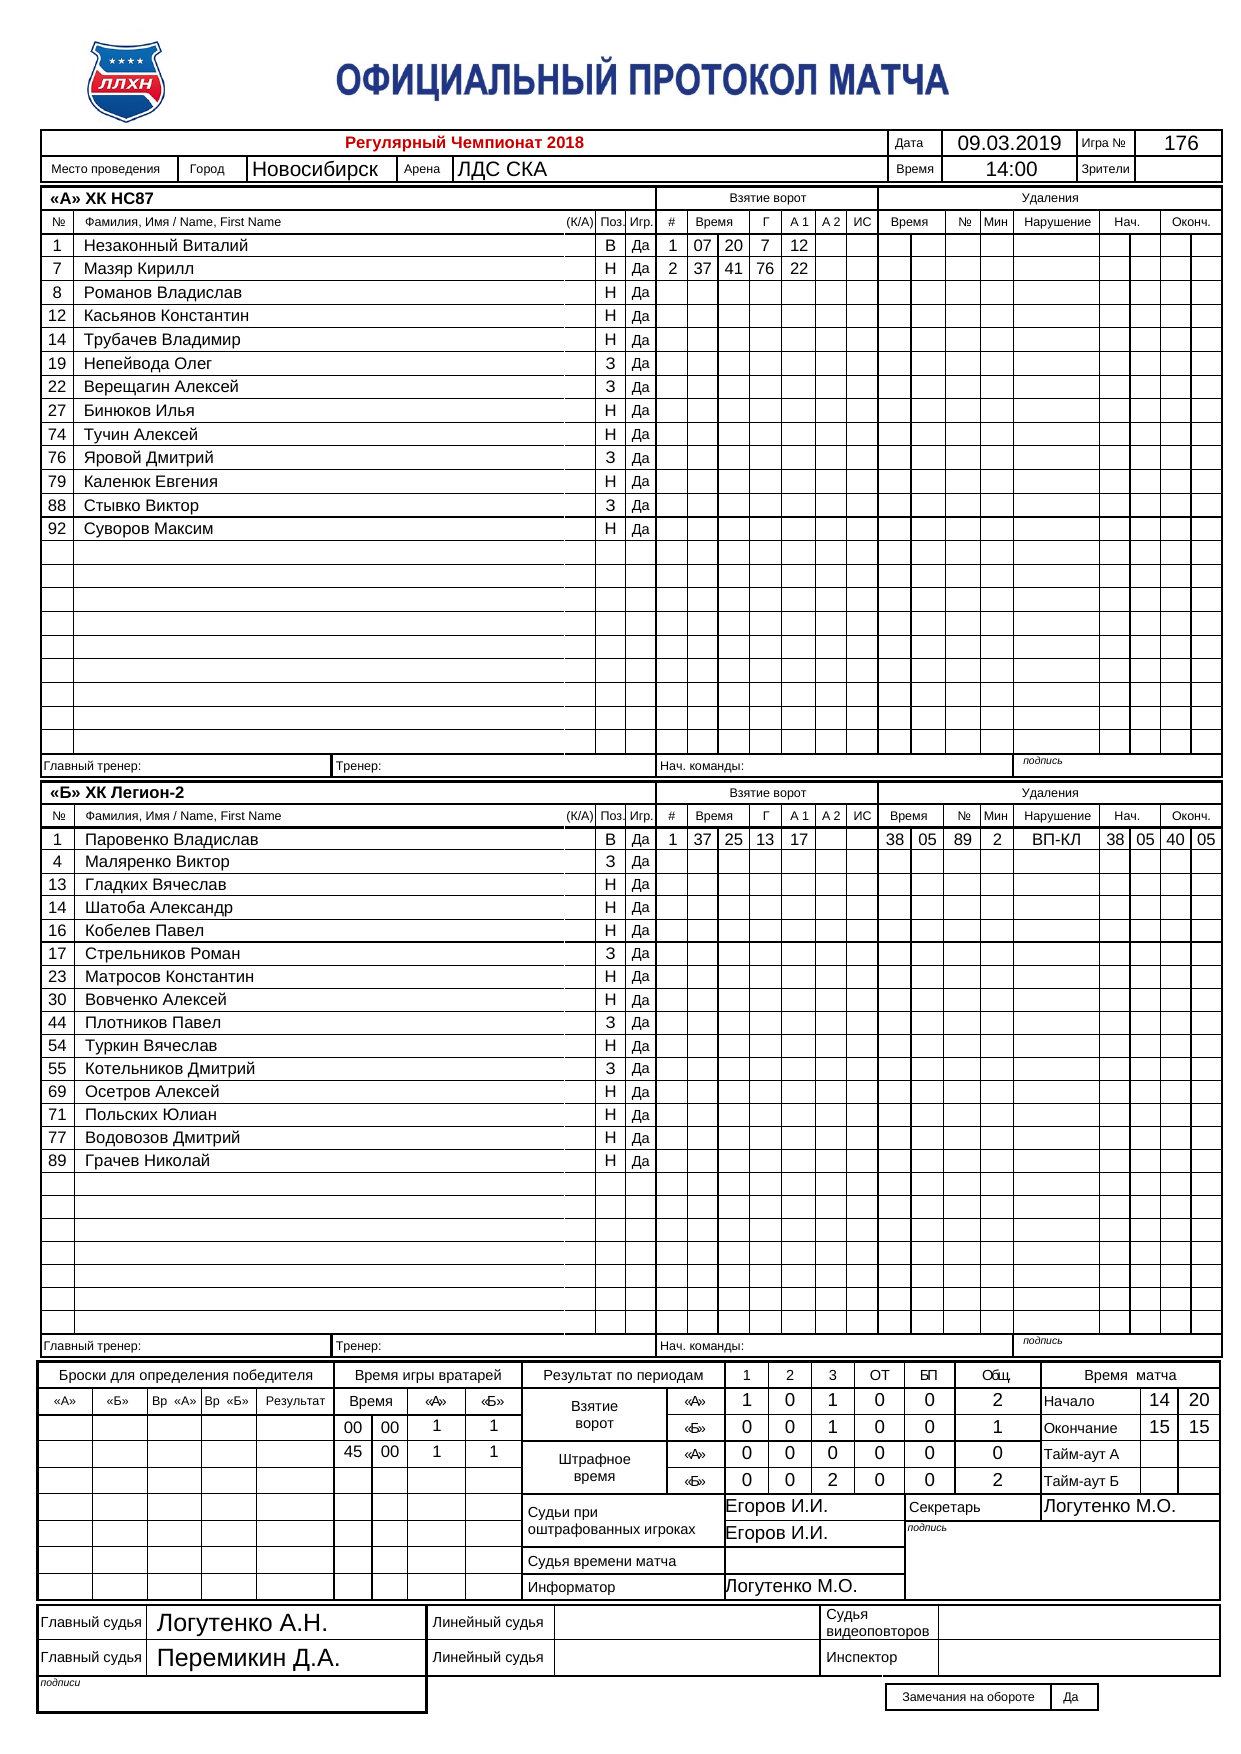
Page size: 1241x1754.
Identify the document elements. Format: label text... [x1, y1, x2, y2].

table_cell [657, 659, 687, 682]
table_cell 2 [956, 1468, 1040, 1493]
table_cell [657, 920, 687, 941]
table_header Результат по периодам [523, 1363, 724, 1387]
table_cell [39, 1494, 92, 1520]
table_cell [1192, 943, 1221, 964]
table_cell [782, 1127, 815, 1149]
table_cell [596, 1265, 625, 1287]
table_cell Да [626, 1104, 655, 1126]
table_cell [847, 305, 877, 327]
table_cell 20 [1179, 1389, 1219, 1413]
table_cell [42, 1311, 74, 1333]
table_cell [912, 541, 945, 564]
table_cell [1131, 989, 1160, 1011]
table_cell [912, 966, 943, 987]
table_cell [408, 1574, 465, 1599]
table_cell «А» [408, 1389, 465, 1413]
table_cell [1192, 1127, 1221, 1149]
table_cell [1131, 281, 1160, 303]
table_cell [657, 1311, 687, 1333]
table_cell [879, 423, 910, 445]
table_cell подписи [39, 1677, 425, 1711]
table_cell [782, 1173, 815, 1195]
table_cell [912, 1058, 943, 1079]
table_cell Зрители [1078, 157, 1134, 181]
table_cell [816, 707, 846, 729]
table_cell 0 [956, 1442, 1040, 1467]
table_cell [879, 1127, 910, 1149]
table_cell [719, 1242, 749, 1264]
table_cell [1161, 943, 1190, 964]
table_cell Да [626, 1012, 655, 1033]
table_cell [816, 943, 846, 964]
table_cell Стрельников Роман [75, 943, 564, 964]
table_cell Н [596, 399, 625, 422]
table_cell [1192, 612, 1221, 634]
table_cell [1131, 1265, 1160, 1287]
table_cell Да [626, 257, 655, 280]
table_cell (К/А) [565, 211, 595, 233]
table_cell [847, 376, 877, 398]
table_cell [912, 683, 945, 706]
table_cell [428, 1677, 882, 1711]
table_cell [1161, 446, 1190, 469]
table_cell [626, 730, 655, 753]
table_cell [719, 1035, 749, 1057]
table_cell [565, 446, 595, 469]
table_cell А 2 [816, 805, 846, 826]
table_cell [912, 281, 945, 303]
table_cell [782, 565, 815, 587]
table_cell [565, 541, 595, 564]
table_cell Да [626, 874, 655, 895]
table_cell [981, 896, 1013, 918]
table_cell Мин [981, 211, 1013, 233]
table_cell [750, 612, 781, 634]
table_cell Яровой Дмитрий [74, 446, 564, 469]
table_cell 0 [905, 1442, 954, 1467]
table_cell [1131, 376, 1160, 398]
table_cell [912, 423, 945, 445]
table_cell [626, 636, 655, 658]
table_cell [596, 707, 625, 729]
table_cell [657, 612, 687, 634]
table_cell [565, 730, 595, 753]
table_cell [879, 1058, 910, 1079]
table_cell [1131, 494, 1160, 516]
table_cell [1179, 1468, 1219, 1493]
table_cell [879, 636, 910, 658]
table_cell [1192, 1288, 1221, 1310]
table_cell [981, 943, 1013, 964]
table_cell Оконч. [1161, 805, 1221, 826]
table_cell З [596, 494, 625, 516]
table_cell 1 [657, 235, 687, 256]
table_cell [816, 257, 846, 280]
table_cell [847, 1242, 877, 1264]
table_cell [1014, 1104, 1099, 1126]
table_cell Арена [398, 157, 452, 181]
table_cell [1100, 588, 1129, 611]
table_cell [1014, 1035, 1099, 1057]
table_cell [912, 1150, 943, 1172]
table_cell [1192, 683, 1221, 706]
table_cell [879, 1311, 910, 1333]
table_cell [912, 659, 945, 682]
table_cell [1014, 328, 1099, 351]
table_cell [944, 1311, 980, 1333]
table_cell [1131, 1127, 1160, 1149]
table_cell [847, 612, 877, 634]
table_cell [879, 1104, 910, 1126]
table_cell [1014, 352, 1099, 374]
table_cell [944, 1196, 980, 1218]
table_cell [750, 1196, 781, 1218]
table_cell [944, 1058, 980, 1079]
table_cell [719, 281, 749, 303]
table_cell Информатор [523, 1575, 724, 1599]
table_cell Время [335, 1389, 407, 1413]
table_cell [782, 1104, 815, 1126]
table_cell [39, 1416, 92, 1440]
table_cell [847, 1311, 877, 1333]
table_cell [816, 1288, 846, 1310]
table_cell [1014, 896, 1099, 918]
table_cell 69 [42, 1081, 74, 1103]
table_cell [1161, 1265, 1190, 1287]
table_cell Н [596, 1035, 625, 1057]
table_cell [719, 328, 749, 351]
table_cell [719, 1104, 749, 1126]
table_cell [657, 1058, 687, 1079]
table_cell [816, 1219, 846, 1241]
table_cell [688, 966, 717, 987]
table_cell [148, 1547, 201, 1573]
table_cell [782, 850, 815, 872]
table_cell [596, 1196, 625, 1218]
table_cell [688, 352, 717, 374]
table_cell [816, 328, 846, 351]
table_cell [1014, 1196, 1099, 1218]
table_cell [981, 1058, 1013, 1079]
table_cell [847, 1219, 877, 1241]
table_cell [39, 1547, 92, 1573]
table_cell [657, 1127, 687, 1149]
table_cell 37 [688, 829, 717, 849]
table_cell Линейный судья [428, 1606, 554, 1639]
table_cell 13 [750, 829, 781, 849]
table_cell [750, 305, 781, 327]
table_cell Нач. команды: [657, 755, 1012, 776]
table_cell [1014, 1311, 1099, 1333]
table_cell [719, 423, 749, 445]
table_cell [657, 966, 687, 987]
table_cell [750, 874, 781, 895]
table_cell [719, 1127, 749, 1149]
table_cell Да [626, 235, 655, 256]
table_cell [1192, 1150, 1221, 1172]
table_cell [688, 588, 717, 611]
table_cell [565, 1058, 595, 1079]
table_cell [879, 541, 910, 564]
table_cell [719, 1173, 749, 1195]
table_cell [657, 989, 687, 1011]
table_cell [1161, 518, 1190, 540]
table_cell [1161, 966, 1190, 987]
table_cell [93, 1441, 147, 1467]
table_cell [946, 305, 980, 327]
table_cell Да [626, 352, 655, 374]
table_cell [944, 1127, 980, 1149]
table_cell [750, 1265, 781, 1287]
table_cell [335, 1574, 371, 1599]
table_cell [626, 1219, 655, 1241]
table_cell Судья видеоповторов [821, 1606, 938, 1639]
table_cell Г [750, 805, 781, 826]
table_header Общ. [956, 1363, 1040, 1387]
table_cell Тренер: [333, 1335, 655, 1356]
table_cell [946, 328, 980, 351]
table_cell [1131, 943, 1160, 964]
table_header Дата [889, 131, 941, 155]
table_cell [1014, 636, 1099, 658]
table_cell 7 [750, 235, 781, 256]
table_cell [688, 612, 717, 634]
table_cell Да [626, 850, 655, 872]
table_cell [912, 565, 945, 587]
table_cell [1131, 1196, 1160, 1218]
table_cell «Б » [466, 1389, 521, 1413]
table_cell [946, 446, 980, 469]
table_cell [879, 305, 910, 327]
table_cell Шатоба Александр [75, 896, 564, 918]
table_cell 0 [855, 1415, 904, 1440]
table_cell [373, 1468, 407, 1493]
table_header ОТ [855, 1363, 904, 1387]
table_cell [782, 920, 815, 941]
table_cell [1131, 1035, 1160, 1057]
table_cell [912, 376, 945, 398]
table_cell [596, 612, 625, 634]
table_cell [1131, 1242, 1160, 1264]
table_cell [657, 1288, 687, 1310]
table_cell [750, 399, 781, 422]
table_cell [148, 1521, 201, 1546]
table_cell [816, 470, 846, 493]
table_cell Да [626, 518, 655, 540]
table_cell [1131, 1150, 1160, 1172]
table_cell [335, 1521, 371, 1546]
table_cell [847, 659, 877, 682]
table_cell [981, 683, 1013, 706]
table_cell [1161, 1311, 1190, 1333]
table_cell [816, 352, 846, 374]
table_cell 1 [956, 1415, 1040, 1440]
table_cell [912, 494, 945, 516]
table_cell [1100, 989, 1129, 1011]
table_cell [816, 1035, 846, 1057]
table_cell [42, 588, 73, 611]
table_cell [981, 588, 1013, 611]
table_cell [946, 281, 980, 303]
table_cell [1131, 588, 1160, 611]
table_cell 30 [42, 989, 74, 1011]
table_cell [148, 1416, 201, 1440]
table_cell [981, 730, 1013, 753]
table_header Игра № [1078, 131, 1134, 155]
table_cell [596, 1311, 625, 1333]
table_cell «А» [668, 1442, 724, 1467]
table_cell [879, 730, 910, 753]
table_cell [981, 1104, 1013, 1126]
table_cell [816, 1150, 846, 1172]
table_cell [782, 966, 815, 987]
table_cell [816, 565, 846, 587]
table_cell [1014, 850, 1099, 872]
table_cell [847, 874, 877, 895]
table_cell [782, 1035, 815, 1057]
table_cell [1014, 1242, 1099, 1264]
table_cell [565, 896, 595, 918]
table_cell [565, 1173, 595, 1195]
table_cell [1192, 305, 1221, 327]
table_cell [847, 920, 877, 941]
table_cell [688, 943, 717, 964]
table_cell 1 [812, 1389, 854, 1413]
table_cell [750, 541, 781, 564]
table_cell 41 [719, 257, 749, 280]
table_cell [879, 707, 910, 729]
table_cell [719, 1058, 749, 1079]
table_cell [1192, 376, 1221, 398]
table_cell [912, 1035, 943, 1057]
table_cell [816, 1012, 846, 1033]
table_cell [1192, 446, 1221, 469]
table_cell № [42, 211, 73, 233]
table_cell [750, 588, 781, 611]
table_cell [75, 1311, 564, 1333]
table_cell [466, 1494, 521, 1520]
table_cell [719, 730, 749, 753]
table_cell [657, 541, 687, 564]
table_cell [1161, 920, 1190, 941]
table_cell [944, 1242, 980, 1264]
table_cell [1192, 1104, 1221, 1126]
table_cell [981, 518, 1013, 540]
table_cell Инспектор [821, 1640, 938, 1675]
table_cell [816, 518, 846, 540]
table_cell Штрафное время [523, 1442, 666, 1493]
table_cell [847, 328, 877, 351]
table_cell Окончание [1042, 1415, 1140, 1440]
table_cell [1014, 920, 1099, 941]
table_cell [847, 707, 877, 729]
table_cell [816, 1173, 846, 1195]
table_cell [74, 541, 564, 564]
table_cell [657, 305, 687, 327]
table_cell [719, 989, 749, 1011]
table_cell Линейный судья [428, 1640, 554, 1675]
table_cell [816, 896, 846, 918]
table_cell [912, 1173, 943, 1195]
table_cell [879, 235, 910, 256]
table_cell [912, 707, 945, 729]
table_cell [1161, 494, 1190, 516]
table_cell [75, 1288, 564, 1310]
table_cell 89 [944, 829, 980, 849]
table_cell 16 [42, 920, 74, 941]
table_cell [750, 1012, 781, 1033]
table_cell Н [596, 305, 625, 327]
table_cell [912, 612, 945, 634]
table_cell [912, 989, 943, 1011]
table_cell [847, 446, 877, 469]
table_cell 15 [1141, 1415, 1177, 1440]
table_cell [816, 1104, 846, 1126]
table_cell [74, 707, 564, 729]
table_cell [944, 1265, 980, 1287]
table_cell [981, 1219, 1013, 1241]
table_cell [1161, 1127, 1190, 1149]
table_cell 55 [42, 1058, 74, 1079]
table_cell [1161, 1219, 1190, 1241]
table_cell 17 [782, 829, 815, 849]
table_cell [688, 376, 717, 398]
table_cell Да [626, 989, 655, 1011]
table_cell [1014, 423, 1099, 445]
table_cell [1100, 896, 1129, 918]
table_cell [981, 235, 1013, 256]
table_cell [1131, 446, 1160, 469]
table_cell [93, 1416, 147, 1440]
table_cell [879, 588, 910, 611]
table_cell [1131, 920, 1160, 941]
table_cell Касьянов Константин [74, 305, 564, 327]
table_cell Главный судья [39, 1640, 146, 1675]
table_cell [565, 1242, 595, 1264]
table_cell [1131, 1058, 1160, 1079]
table_cell [688, 518, 717, 540]
table_cell [1100, 565, 1129, 587]
table_cell [946, 423, 980, 445]
table_cell [847, 1081, 877, 1103]
table_cell [981, 446, 1013, 469]
table_cell [1100, 328, 1129, 351]
table_cell Егоров И.И. [726, 1495, 904, 1520]
table_cell [1014, 541, 1099, 564]
table_cell [719, 920, 749, 941]
table_cell [1100, 612, 1129, 634]
table_cell № [946, 211, 980, 233]
table_cell [946, 470, 980, 493]
table_cell Н [596, 328, 625, 351]
table_cell [74, 659, 564, 682]
table_cell [1192, 541, 1221, 564]
table_cell [688, 1035, 717, 1057]
table_cell [1192, 874, 1221, 895]
table_cell Кобелев Павел [75, 920, 564, 941]
table_cell [816, 636, 846, 658]
table_header Удаления [879, 188, 1221, 209]
table_cell [1014, 730, 1099, 753]
table_cell Матросов Константин [75, 966, 564, 987]
table_cell [782, 518, 815, 540]
table_cell ВП-КЛ [1014, 829, 1099, 849]
table_cell [782, 446, 815, 469]
table_header Взятие ворот [657, 783, 877, 803]
table_cell [847, 966, 877, 987]
table_cell 05 [1192, 829, 1221, 849]
table_cell [1192, 1196, 1221, 1218]
table_cell [750, 730, 781, 753]
table_cell [565, 1104, 595, 1126]
table_cell Время [688, 211, 749, 233]
table_cell [981, 850, 1013, 872]
table_cell [1136, 157, 1221, 181]
table_cell [42, 541, 73, 564]
table_cell 14:00 [943, 157, 1076, 181]
table_cell [657, 1081, 687, 1103]
table_cell Новосибирск [248, 157, 396, 181]
table_cell [565, 966, 595, 987]
table_cell 38 [1100, 829, 1129, 849]
table_cell [39, 1468, 92, 1493]
table_cell [782, 376, 815, 398]
table_cell [1161, 328, 1190, 351]
table_cell 2 [981, 829, 1013, 849]
table_cell [1192, 989, 1221, 1011]
table_cell [879, 989, 910, 1011]
table_cell [879, 920, 910, 941]
table_cell 76 [750, 257, 781, 280]
table_cell Да [626, 896, 655, 918]
table_cell [981, 281, 1013, 303]
table_cell Да [626, 328, 655, 351]
table_cell [688, 1265, 717, 1287]
table_cell З [596, 352, 625, 374]
table_cell [1131, 612, 1160, 634]
table_cell [847, 235, 877, 256]
table_cell [912, 1242, 943, 1264]
table_cell Результат [257, 1389, 333, 1413]
table_cell [912, 588, 945, 611]
table_cell 44 [42, 1012, 74, 1033]
table_cell [1161, 257, 1190, 280]
table_cell Да [626, 1058, 655, 1079]
table_cell [1161, 1196, 1190, 1218]
table_cell [565, 1150, 595, 1172]
table_cell Водовозов Дмитрий [75, 1127, 564, 1149]
table_cell [1192, 470, 1221, 493]
table_cell [1099, 1682, 1220, 1711]
table_cell [1161, 352, 1190, 374]
table_cell 2 [956, 1389, 1040, 1413]
table_cell [879, 1242, 910, 1264]
table_cell Да [626, 943, 655, 964]
table_cell [719, 896, 749, 918]
table_cell [1100, 541, 1129, 564]
table_header 1 [726, 1363, 768, 1387]
table_cell [1131, 565, 1160, 587]
table_cell Да [626, 423, 655, 445]
table_cell [1100, 1081, 1129, 1103]
table_cell [719, 470, 749, 493]
table_cell [1100, 1150, 1129, 1172]
table_cell [565, 305, 595, 327]
table_cell [1131, 707, 1160, 729]
table_cell [1131, 1081, 1160, 1103]
table_cell [596, 1219, 625, 1241]
table_cell [879, 1219, 910, 1241]
table_cell [657, 281, 687, 303]
table_header Время матча [1042, 1363, 1219, 1387]
table_cell [257, 1521, 333, 1546]
table_cell [847, 1196, 877, 1218]
table_cell [719, 1150, 749, 1172]
table_cell [816, 446, 846, 469]
table_cell [93, 1521, 147, 1546]
table_cell Н [596, 423, 625, 445]
table_cell [1192, 1311, 1221, 1333]
table_header 09.03.2019 [943, 131, 1076, 155]
table_cell [944, 943, 980, 964]
table_cell [93, 1574, 147, 1599]
table_cell [719, 494, 749, 516]
table_cell [879, 659, 910, 682]
table_cell [944, 1104, 980, 1126]
table_cell [981, 1311, 1013, 1333]
table_cell [257, 1547, 333, 1573]
table_cell [202, 1521, 256, 1546]
table_cell [626, 1265, 655, 1287]
table_cell [1100, 1058, 1129, 1079]
table_cell 13 [42, 874, 74, 895]
table_cell [657, 376, 687, 398]
table_cell [1100, 966, 1129, 987]
table_cell [596, 683, 625, 706]
table_cell Незаконный Виталий [74, 235, 564, 256]
table_cell [750, 1104, 781, 1126]
table_cell Н [596, 874, 625, 895]
table_cell Да [626, 920, 655, 941]
table_cell [782, 1081, 815, 1103]
table_cell [408, 1521, 465, 1546]
table_cell Начало [1042, 1389, 1140, 1413]
table_cell Туркин Вячеслав [75, 1035, 564, 1057]
table_cell «Б» [93, 1389, 147, 1413]
table_cell [946, 518, 980, 540]
table_cell Осетров Алексей [75, 1081, 564, 1103]
table_cell [944, 1288, 980, 1310]
table_cell [1014, 943, 1099, 964]
table_cell [42, 1219, 74, 1241]
table_cell З [596, 1012, 625, 1033]
table_cell 27 [42, 399, 73, 422]
table_cell [1192, 494, 1221, 516]
table_cell [1100, 850, 1129, 872]
table_cell 71 [42, 1104, 74, 1126]
table_cell [1161, 235, 1190, 256]
table_cell [944, 1219, 980, 1241]
table_cell [257, 1494, 333, 1520]
table_cell Логутенко А.Н. [147, 1606, 425, 1639]
table_header «Б» ХК Легион-2 [42, 783, 655, 803]
table_cell [657, 588, 687, 611]
table_cell [946, 730, 980, 753]
table_cell [847, 896, 877, 918]
table_cell [750, 636, 781, 658]
table_cell 22 [42, 376, 73, 398]
table_cell [657, 896, 687, 918]
table_cell [719, 446, 749, 469]
table_cell З [596, 446, 625, 469]
table_cell Суворов Максим [74, 518, 564, 540]
table_cell [847, 470, 877, 493]
table_cell [565, 829, 595, 849]
table_cell 8 [42, 281, 73, 303]
table_cell [626, 1311, 655, 1333]
table_cell [555, 1606, 819, 1639]
table_cell [202, 1441, 256, 1467]
table_cell [596, 1242, 625, 1264]
table_cell [981, 612, 1013, 634]
table_cell [847, 494, 877, 516]
table_cell 17 [42, 943, 74, 964]
table_cell 1 [42, 235, 73, 256]
table_cell [750, 423, 781, 445]
table_cell 1 [812, 1415, 854, 1440]
table_cell [946, 376, 980, 398]
table_cell [944, 1173, 980, 1195]
table_cell [688, 896, 717, 918]
table_cell [981, 565, 1013, 587]
table_cell [719, 612, 749, 634]
table_cell Поз. [596, 211, 625, 233]
table_cell [257, 1441, 333, 1467]
table_cell 20 [719, 235, 749, 256]
table_cell 0 [769, 1442, 811, 1467]
table_cell [1161, 1081, 1190, 1103]
table_cell [74, 588, 564, 611]
table_cell [719, 352, 749, 374]
table_cell [1100, 494, 1129, 516]
table_cell [939, 1640, 1219, 1675]
table_cell [847, 257, 877, 280]
table_cell [1100, 281, 1129, 303]
table_cell [782, 1219, 815, 1241]
table_cell Тайм-аут А [1042, 1441, 1140, 1467]
table_cell [565, 920, 595, 941]
table_cell [816, 850, 846, 872]
table_cell [1100, 235, 1129, 256]
table_cell Трубачев Владимир [74, 328, 564, 351]
table_cell [782, 399, 815, 422]
table_cell [847, 541, 877, 564]
table_cell [750, 1058, 781, 1079]
table_cell 37 [688, 257, 717, 280]
table_cell Игр. [626, 211, 655, 233]
table_cell Главный судья [39, 1606, 146, 1639]
table_cell [750, 1081, 781, 1103]
table_cell Время [879, 805, 943, 826]
table_cell [39, 1441, 92, 1467]
table_cell [257, 1468, 333, 1493]
table_cell [688, 1219, 717, 1241]
table_cell [816, 874, 846, 895]
table_cell [816, 423, 846, 445]
table_cell [688, 1012, 717, 1033]
table_cell [626, 1173, 655, 1195]
table_cell [1100, 1127, 1129, 1149]
table_cell [335, 1547, 371, 1573]
table_cell А 2 [816, 211, 846, 233]
table_cell А 1 [782, 805, 815, 826]
table_cell В [596, 829, 625, 849]
table_cell [1131, 518, 1160, 540]
table_cell [688, 920, 717, 941]
table_cell [596, 659, 625, 682]
table_cell [750, 1150, 781, 1172]
table_cell Котельников Дмитрий [75, 1058, 564, 1079]
table_cell [335, 1494, 371, 1520]
table_cell [750, 1035, 781, 1057]
table_cell 0 [855, 1389, 904, 1413]
table_cell [912, 1196, 943, 1218]
table_cell [1100, 470, 1129, 493]
table_cell ИС [847, 805, 877, 826]
table_cell [750, 896, 781, 918]
table_cell [202, 1547, 256, 1573]
table_cell [688, 683, 717, 706]
table_cell [1100, 305, 1129, 327]
table_cell 40 [1161, 829, 1190, 849]
table_cell [1014, 989, 1099, 1011]
table_cell [879, 1265, 910, 1287]
table_cell [816, 399, 846, 422]
table_cell [912, 1265, 943, 1287]
table_cell [847, 423, 877, 445]
table_cell Н [596, 257, 625, 280]
table_cell [879, 683, 910, 706]
table_cell [847, 1265, 877, 1287]
table_cell [981, 989, 1013, 1011]
table_cell [719, 850, 749, 872]
table_cell [1192, 1265, 1221, 1287]
table_cell [1192, 707, 1221, 729]
table_cell [1100, 943, 1129, 964]
table_cell [1131, 541, 1160, 564]
table_cell 14 [1141, 1389, 1177, 1413]
table_cell [1014, 494, 1099, 516]
table_cell Верещагин Алексей [74, 376, 564, 398]
table_cell [74, 683, 564, 706]
table_cell [1014, 588, 1099, 611]
table_cell 12 [42, 305, 73, 327]
table_cell [912, 1081, 943, 1103]
table_cell [1192, 518, 1221, 540]
table_cell [847, 1035, 877, 1057]
table_cell [782, 281, 815, 303]
table_cell 00 [335, 1416, 371, 1440]
table_cell [1161, 612, 1190, 634]
table_cell Тренер: [333, 755, 655, 776]
table_cell [657, 1173, 687, 1195]
table_cell [1192, 328, 1221, 351]
table_cell [373, 1494, 407, 1520]
table_cell [1131, 352, 1160, 374]
table_cell 14 [42, 328, 73, 351]
table_cell [42, 1242, 74, 1264]
table_cell [565, 1288, 595, 1310]
table_cell [373, 1574, 407, 1599]
table_cell [1100, 1288, 1129, 1310]
table_cell [626, 707, 655, 729]
table_cell [750, 989, 781, 1011]
table_cell [657, 328, 687, 351]
table_cell Время [889, 157, 941, 181]
table_cell [879, 1196, 910, 1218]
table_cell Грачев Николай [75, 1150, 564, 1172]
table_cell «Б» [668, 1415, 724, 1440]
table_cell 14 [42, 896, 74, 918]
table_cell Место проведения [42, 157, 177, 181]
table_cell [373, 1547, 407, 1573]
table_cell 23 [42, 966, 74, 987]
table_cell [1161, 850, 1190, 872]
table_cell [1161, 730, 1190, 753]
table_cell Время [879, 211, 945, 233]
table_cell [879, 943, 910, 964]
table_cell [626, 612, 655, 634]
table_cell Мин [981, 805, 1013, 826]
table_cell [946, 257, 980, 280]
table_cell [1014, 1173, 1099, 1195]
table_cell [782, 896, 815, 918]
table_cell [946, 659, 980, 682]
table_cell [912, 920, 943, 941]
table_cell [750, 659, 781, 682]
table_cell [981, 1012, 1013, 1033]
table_cell [1131, 636, 1160, 658]
table_cell [847, 683, 877, 706]
table_cell [626, 683, 655, 706]
table_cell Да [626, 494, 655, 516]
table_cell [1014, 874, 1099, 895]
table_cell [750, 1127, 781, 1149]
table_cell [981, 874, 1013, 895]
table_cell [626, 1288, 655, 1310]
table_cell 54 [42, 1035, 74, 1057]
table_cell [847, 829, 877, 849]
table_cell [565, 328, 595, 351]
table_cell [816, 588, 846, 611]
table_cell [1161, 281, 1190, 303]
table_cell [981, 1196, 1013, 1218]
table_cell [688, 1196, 717, 1218]
table_cell [1192, 423, 1221, 445]
table_cell [782, 1150, 815, 1172]
table_cell [782, 1196, 815, 1218]
table_cell [626, 1242, 655, 1264]
table_cell 0 [726, 1468, 768, 1493]
table_cell № [944, 805, 980, 826]
table_cell [1161, 1104, 1190, 1126]
table_cell [1192, 565, 1221, 587]
table_cell [1131, 659, 1160, 682]
table_cell [565, 399, 595, 422]
table_header Регулярный Чемпионат 2018 [42, 131, 887, 155]
table_cell [946, 683, 980, 706]
table_cell Да [626, 1081, 655, 1103]
table_cell [74, 636, 564, 658]
table_cell [657, 1150, 687, 1172]
table_cell [1100, 1173, 1129, 1195]
table_cell [879, 257, 910, 280]
table_cell [688, 1150, 717, 1172]
table_cell 1 [726, 1389, 768, 1413]
table_cell [42, 565, 73, 587]
table_cell Игр. [626, 805, 655, 826]
table_cell [688, 281, 717, 303]
table_cell [1131, 1012, 1160, 1033]
table_cell (К/А) [565, 805, 595, 826]
table_cell [1161, 659, 1190, 682]
table_cell [1100, 1035, 1129, 1057]
table_cell Егоров И.И. [726, 1521, 904, 1546]
table_cell [719, 541, 749, 564]
table_cell [202, 1494, 256, 1520]
table_cell [74, 612, 564, 634]
table_cell 0 [769, 1389, 811, 1413]
table_cell [1131, 850, 1160, 872]
table_cell [688, 494, 717, 516]
table_cell В [596, 235, 625, 256]
table_cell [1131, 305, 1160, 327]
table_cell 0 [905, 1415, 954, 1440]
table_cell [39, 1574, 92, 1599]
table_cell [1014, 399, 1099, 422]
table_cell 0 [812, 1442, 854, 1467]
table_cell [565, 636, 595, 658]
table_cell [42, 636, 73, 658]
table_cell [1161, 1012, 1190, 1033]
table_cell [1100, 1242, 1129, 1264]
table_cell [42, 612, 73, 634]
table_cell [466, 1521, 521, 1546]
table_cell [719, 1012, 749, 1033]
table_cell [565, 494, 595, 516]
table_cell [946, 235, 980, 256]
table_cell [981, 966, 1013, 987]
table_cell [688, 707, 717, 729]
table_cell 88 [42, 494, 73, 516]
table_cell [565, 257, 595, 280]
table_cell [750, 1219, 781, 1241]
table_cell [1131, 1219, 1160, 1241]
table_cell [466, 1468, 521, 1493]
table_cell [1014, 1150, 1099, 1172]
table_cell [719, 305, 749, 327]
table_cell Н [596, 966, 625, 987]
table_cell [657, 683, 687, 706]
table_cell [688, 565, 717, 587]
table_cell [93, 1468, 147, 1493]
table_cell [847, 352, 877, 374]
table_cell [688, 1242, 717, 1264]
table_cell [879, 352, 910, 374]
table_cell Нач. команды: [657, 1335, 1012, 1356]
table_cell [257, 1416, 333, 1440]
table_cell Гладких Вячеслав [75, 874, 564, 895]
table_cell Нач. [1100, 211, 1160, 233]
table_cell [688, 1104, 717, 1126]
table_cell [719, 1196, 749, 1218]
table_cell [782, 470, 815, 493]
table_cell 0 [726, 1415, 768, 1440]
table_cell [1100, 659, 1129, 682]
table_cell [782, 305, 815, 327]
table_cell Н [596, 1104, 625, 1126]
table_cell [912, 1012, 943, 1033]
table_cell [981, 1242, 1013, 1264]
table_cell [42, 730, 73, 753]
table_cell [847, 1150, 877, 1172]
table_cell [596, 565, 625, 587]
table_cell [750, 1311, 781, 1333]
table_cell [626, 565, 655, 587]
table_cell [847, 565, 877, 587]
table_cell [847, 1173, 877, 1195]
table_cell [883, 1677, 1220, 1681]
table_cell [657, 423, 687, 445]
table_cell [1100, 636, 1129, 658]
table_cell [847, 588, 877, 611]
table_header Да [1052, 1685, 1097, 1709]
table_cell 0 [769, 1468, 811, 1493]
table_cell [981, 328, 1013, 351]
table_cell [565, 1081, 595, 1103]
table_cell [1131, 423, 1160, 445]
table_cell [565, 518, 595, 540]
table_cell 0 [855, 1442, 904, 1467]
table_cell [719, 399, 749, 422]
table_cell [847, 1104, 877, 1126]
table_cell [565, 683, 595, 706]
table_cell 00 [373, 1441, 407, 1467]
table_cell [1161, 1150, 1190, 1172]
table_cell [750, 352, 781, 374]
table_cell [657, 1196, 687, 1218]
table_cell Поз. [596, 805, 625, 826]
table_cell [750, 565, 781, 587]
table_cell [816, 683, 846, 706]
table_cell [688, 1081, 717, 1103]
table_cell [981, 470, 1013, 493]
table_cell [782, 683, 815, 706]
table_cell [847, 636, 877, 658]
table_cell [565, 612, 595, 634]
table_cell [750, 494, 781, 516]
table_cell [981, 1127, 1013, 1149]
table_cell [596, 588, 625, 611]
table_cell Логутенко М.О. [1042, 1495, 1219, 1520]
table_cell [565, 1127, 595, 1149]
table_cell [657, 399, 687, 422]
table_cell [565, 235, 595, 256]
table_cell [555, 1640, 819, 1675]
picture [5, 28, 1179, 129]
table_cell [981, 257, 1013, 280]
table_cell [657, 1104, 687, 1126]
table_cell [1100, 518, 1129, 540]
table_cell [626, 1196, 655, 1218]
table_cell [257, 1574, 333, 1599]
table_cell [1014, 376, 1099, 398]
table_cell [1161, 896, 1190, 918]
table_cell 1 [42, 829, 74, 849]
table_cell Главный тренер: [42, 1335, 330, 1356]
table_cell подпись [1014, 1335, 1221, 1356]
table_cell [981, 494, 1013, 516]
table_cell [42, 659, 73, 682]
table_cell [912, 470, 945, 493]
table_cell [657, 636, 687, 658]
table_cell [750, 328, 781, 351]
table_cell 1 [466, 1441, 521, 1467]
table_cell [657, 518, 687, 540]
table_cell [1192, 896, 1221, 918]
table_cell [1100, 1311, 1129, 1333]
table_cell [750, 850, 781, 872]
table_header 2 [769, 1363, 811, 1387]
table_cell [847, 399, 877, 422]
table_cell [912, 943, 943, 964]
table_cell [816, 612, 846, 634]
table_cell [1161, 399, 1190, 422]
table_cell Логутенко М.О. [726, 1575, 904, 1599]
table_cell [946, 636, 980, 658]
table_cell 1 [466, 1416, 521, 1440]
table_cell Да [626, 470, 655, 493]
table_cell [912, 305, 945, 327]
table_cell [466, 1547, 521, 1573]
table_cell [596, 636, 625, 658]
table_cell [565, 943, 595, 964]
table_cell [847, 1127, 877, 1149]
table_cell [847, 989, 877, 1011]
table_cell подпись [1014, 755, 1221, 776]
table_cell [657, 943, 687, 964]
table_cell [1161, 541, 1190, 564]
table_cell Нач. [1100, 805, 1160, 826]
table_cell [657, 1012, 687, 1033]
table_cell [719, 683, 749, 706]
table_cell [944, 1081, 980, 1103]
table_cell [688, 399, 717, 422]
table_cell [408, 1547, 465, 1573]
table_header БП [905, 1363, 954, 1387]
table_cell [1161, 707, 1190, 729]
table_cell [74, 730, 564, 753]
table_cell [912, 328, 945, 351]
table_cell 0 [855, 1468, 904, 1493]
table_cell [1192, 1012, 1221, 1033]
table_cell [981, 1288, 1013, 1310]
table_cell [1014, 470, 1099, 493]
table_cell [981, 423, 1013, 445]
table_cell [981, 707, 1013, 729]
table_cell [1161, 1035, 1190, 1057]
table_cell [1131, 470, 1160, 493]
table_cell [565, 1196, 595, 1218]
table_cell Н [596, 281, 625, 303]
table_cell [657, 446, 687, 469]
table_cell [565, 989, 595, 1011]
table_cell [879, 281, 910, 303]
table_cell Непейвода Олег [74, 352, 564, 374]
table_cell [719, 1081, 749, 1103]
table_cell [335, 1468, 371, 1493]
table_cell [688, 874, 717, 895]
table_cell [782, 588, 815, 611]
table_cell 0 [726, 1442, 768, 1467]
table_cell [565, 850, 595, 872]
table_cell [816, 376, 846, 398]
table_cell [1131, 399, 1160, 422]
table_cell [1014, 1265, 1099, 1287]
table_cell З [596, 376, 625, 398]
table_cell Секретарь [906, 1495, 1040, 1520]
table_cell [816, 829, 846, 849]
table_cell [912, 399, 945, 422]
table_cell [565, 1012, 595, 1033]
table_cell [148, 1468, 201, 1493]
table_cell Н [596, 1150, 625, 1172]
table_cell [1192, 235, 1221, 256]
table_cell [657, 352, 687, 374]
table_cell [912, 352, 945, 374]
table_cell [782, 874, 815, 895]
table_cell [750, 518, 781, 540]
table_cell [1161, 1173, 1190, 1195]
table_cell 0 [905, 1389, 954, 1413]
table_cell [565, 470, 595, 493]
table_cell № [42, 805, 74, 826]
table_cell [879, 612, 910, 634]
table_cell 74 [42, 423, 73, 445]
table_cell [1192, 659, 1221, 682]
table_cell [946, 541, 980, 564]
table_cell [1014, 612, 1099, 634]
table_cell [750, 966, 781, 987]
table_cell [1192, 257, 1221, 280]
table_cell [879, 494, 910, 516]
table_cell [202, 1574, 256, 1599]
table_cell [1014, 1219, 1099, 1241]
table_cell [1192, 1035, 1221, 1057]
table_cell [1192, 1081, 1221, 1103]
table_cell [1131, 235, 1160, 256]
table_cell [1131, 328, 1160, 351]
table_cell [1014, 966, 1099, 987]
table_cell [1161, 683, 1190, 706]
table_cell подпись [906, 1522, 1219, 1599]
table_cell Каленюк Евгения [74, 470, 564, 493]
table_cell [657, 470, 687, 493]
table_cell «А» [39, 1389, 92, 1413]
table_cell [688, 730, 717, 753]
table_cell [42, 1288, 74, 1310]
table_cell [688, 446, 717, 469]
table_cell [42, 1265, 74, 1287]
table_cell Н [596, 1081, 625, 1103]
table_cell [879, 1150, 910, 1172]
table_cell [1192, 730, 1221, 753]
table_header Замечания на обороте [887, 1685, 1050, 1709]
table_cell [1161, 874, 1190, 895]
table_cell [657, 850, 687, 872]
table_cell [879, 1012, 910, 1033]
table_cell [944, 896, 980, 918]
table_cell [782, 1012, 815, 1033]
table_cell [816, 966, 846, 987]
table_cell [912, 730, 945, 753]
table_cell Вовченко Алексей [75, 989, 564, 1011]
table_cell [816, 1058, 846, 1079]
table_cell [1161, 1242, 1190, 1264]
table_cell [1161, 1058, 1190, 1079]
table_cell [565, 423, 595, 445]
table_cell Время [688, 805, 749, 826]
table_cell [657, 1265, 687, 1287]
table_cell [816, 730, 846, 753]
table_cell 4 [42, 850, 74, 872]
table_cell [688, 989, 717, 1011]
table_cell [782, 1265, 815, 1287]
table_cell # [657, 805, 687, 826]
table_cell [782, 943, 815, 964]
table_cell [981, 352, 1013, 374]
table_header Удаления [879, 783, 1221, 803]
table_cell А 1 [782, 211, 815, 233]
table_cell [912, 1288, 943, 1310]
table_cell 05 [1131, 829, 1160, 849]
table_cell [1100, 446, 1129, 469]
table_cell [981, 305, 1013, 327]
table_cell 76 [42, 446, 73, 469]
table_cell [912, 1311, 943, 1333]
table_cell [981, 376, 1013, 398]
table_cell [1131, 1311, 1160, 1333]
table_cell [688, 541, 717, 564]
table_cell Вр «Б» [202, 1389, 256, 1413]
table_cell [782, 989, 815, 1011]
table_cell [1161, 1288, 1190, 1310]
table_cell [1192, 1173, 1221, 1195]
table_cell [565, 874, 595, 895]
table_cell [981, 659, 1013, 682]
table_cell [879, 896, 910, 918]
table_cell [782, 659, 815, 682]
table_cell Да [626, 399, 655, 422]
table_cell [1192, 352, 1221, 374]
table_cell [1100, 730, 1129, 753]
table_header 176 [1136, 131, 1221, 155]
table_cell Вр «А» [148, 1389, 201, 1413]
table_cell Оконч. [1161, 211, 1221, 233]
table_cell [1161, 470, 1190, 493]
table_cell [946, 352, 980, 374]
table_cell Город [179, 157, 246, 181]
table_cell [879, 376, 910, 398]
table_cell Плотников Павел [75, 1012, 564, 1033]
table_cell [1131, 257, 1160, 280]
table_cell [816, 989, 846, 1011]
table_cell [657, 874, 687, 895]
table_cell [565, 376, 595, 398]
table_cell 1 [408, 1441, 465, 1467]
table_cell [565, 565, 595, 587]
table_cell [944, 1150, 980, 1172]
table_cell [1100, 1196, 1129, 1218]
table_header Время игры вратарей [335, 1363, 521, 1387]
table_cell [1100, 1265, 1129, 1287]
table_cell Польских Юлиан [75, 1104, 564, 1126]
table_cell Г [750, 211, 781, 233]
table_cell [750, 1242, 781, 1264]
table_cell [816, 235, 846, 256]
table_cell [1100, 874, 1129, 895]
table_cell [912, 235, 945, 256]
table_cell [1014, 683, 1099, 706]
table_cell [1100, 423, 1129, 445]
table_cell [816, 1196, 846, 1218]
table_cell [782, 423, 815, 445]
table_cell 22 [782, 257, 815, 280]
table_cell [750, 1288, 781, 1310]
table_cell [657, 494, 687, 516]
table_cell Да [626, 1150, 655, 1172]
table_cell [688, 850, 717, 872]
table_cell Да [626, 446, 655, 469]
table_header «А» ХК HC87 [42, 188, 655, 209]
table_cell [782, 352, 815, 374]
table_cell [1192, 1219, 1221, 1241]
table_cell [1014, 1081, 1099, 1103]
table_cell [816, 305, 846, 327]
table_cell [879, 966, 910, 987]
table_cell [1014, 1127, 1099, 1149]
table_cell [408, 1494, 465, 1520]
table_cell [1100, 1219, 1129, 1241]
table_cell [939, 1606, 1219, 1639]
table_cell [719, 565, 749, 587]
table_header Взятие ворот [657, 188, 877, 209]
table_cell [750, 707, 781, 729]
table_cell [1161, 305, 1190, 327]
table_cell [1014, 1058, 1099, 1079]
table_cell [1014, 281, 1099, 303]
table_cell Н [596, 989, 625, 1011]
table_cell [1161, 989, 1190, 1011]
table_cell [816, 1127, 846, 1149]
table_cell [1014, 257, 1099, 280]
table_cell Н [596, 518, 625, 540]
table_cell [981, 399, 1013, 422]
table_cell [42, 1173, 74, 1195]
table_cell [879, 470, 910, 493]
table_cell 45 [335, 1441, 371, 1467]
table_cell [944, 874, 980, 895]
table_cell [981, 1173, 1013, 1195]
table_cell [1131, 730, 1160, 753]
table_cell [565, 707, 595, 729]
table_cell [1192, 920, 1221, 941]
table_cell [1014, 235, 1099, 256]
table_cell [719, 1265, 749, 1287]
table_cell [626, 588, 655, 611]
table_cell [879, 850, 910, 872]
table_cell [912, 518, 945, 540]
table_cell [1161, 565, 1190, 587]
table_cell [879, 446, 910, 469]
table_cell «Б» [668, 1468, 724, 1493]
table_cell [657, 565, 687, 587]
table_cell [719, 874, 749, 895]
table_cell [565, 588, 595, 611]
table_cell [847, 943, 877, 964]
table_cell [688, 659, 717, 682]
table_cell [1192, 636, 1221, 658]
table_cell ИС [847, 211, 877, 233]
table_cell 19 [42, 352, 73, 374]
table_cell [912, 257, 945, 280]
table_cell [75, 1196, 564, 1218]
table_cell [750, 446, 781, 469]
table_cell [688, 423, 717, 445]
table_cell [1179, 1441, 1219, 1467]
table_cell Тучин Алексей [74, 423, 564, 445]
table_cell [782, 612, 815, 634]
table_cell [782, 1288, 815, 1310]
table_cell 1 [657, 829, 687, 849]
table_cell [782, 328, 815, 351]
table_cell [879, 518, 910, 540]
table_cell [1014, 565, 1099, 587]
table_cell Мазяр Кирилл [74, 257, 564, 280]
table_cell 1 [408, 1416, 465, 1440]
table_cell [148, 1441, 201, 1467]
table_cell 7 [42, 257, 73, 280]
table_cell [1100, 707, 1129, 729]
table_cell Да [626, 305, 655, 327]
table_cell [688, 636, 717, 658]
table_cell [1141, 1441, 1177, 1467]
table_cell Паровенко Владислав [75, 829, 564, 849]
table_cell Тайм-аут Б [1042, 1468, 1140, 1493]
table_cell [719, 943, 749, 964]
table_cell [847, 518, 877, 540]
table_cell 05 [912, 829, 943, 849]
table_cell [1161, 376, 1190, 398]
table_cell [1100, 1104, 1129, 1126]
table_cell [408, 1468, 465, 1493]
table_cell Н [596, 920, 625, 941]
table_cell Нарушение [1014, 805, 1099, 826]
table_cell [93, 1494, 147, 1520]
table_cell [1192, 281, 1221, 303]
table_header 3 [812, 1363, 854, 1387]
table_cell [912, 1104, 943, 1126]
table_cell [719, 1311, 749, 1333]
table_cell [912, 1127, 943, 1149]
table_cell [782, 707, 815, 729]
table_cell Да [626, 1035, 655, 1057]
table_cell [1014, 305, 1099, 327]
table_cell [1192, 1058, 1221, 1079]
table_cell [879, 328, 910, 351]
table_cell [912, 636, 945, 658]
table_cell [1131, 1288, 1160, 1310]
table_cell [912, 1219, 943, 1241]
table_cell [981, 636, 1013, 658]
table_cell [1131, 896, 1160, 918]
table_cell [688, 1058, 717, 1079]
table_cell [1014, 446, 1099, 469]
table_cell [202, 1468, 256, 1493]
table_cell Да [626, 829, 655, 849]
table_cell [1100, 352, 1129, 374]
table_cell [596, 541, 625, 564]
table_cell [1014, 518, 1099, 540]
table_cell [688, 305, 717, 327]
table_cell [42, 683, 73, 706]
table_cell Взятие ворот [523, 1389, 666, 1440]
table_cell [719, 588, 749, 611]
table_header Броски для определения победителя [39, 1363, 333, 1387]
table_cell Судьи при оштрафованных игроках [523, 1495, 724, 1546]
table_cell [879, 565, 910, 587]
table_cell # [657, 211, 687, 233]
table_cell [1131, 1104, 1160, 1126]
table_cell Фамилия, Имя / Name, First Name [74, 211, 565, 233]
table_cell [75, 1242, 564, 1264]
table_cell [74, 565, 564, 587]
table_cell [816, 659, 846, 682]
table_cell [847, 1012, 877, 1033]
table_cell З [596, 943, 625, 964]
table_cell [1014, 1012, 1099, 1033]
table_cell [1131, 874, 1160, 895]
table_cell [1014, 1288, 1099, 1310]
table_cell [719, 707, 749, 729]
table_cell [596, 1173, 625, 1195]
table_cell Да [626, 376, 655, 398]
table_cell [879, 1081, 910, 1103]
table_cell [750, 920, 781, 941]
table_cell [1192, 850, 1221, 872]
table_cell [944, 920, 980, 941]
table_cell 2 [657, 257, 687, 280]
table_cell Судья времени матча [523, 1548, 724, 1573]
table_cell [782, 636, 815, 658]
table_cell [782, 541, 815, 564]
table_cell [944, 850, 980, 872]
table_cell [75, 1173, 564, 1195]
table_cell [1192, 1242, 1221, 1264]
table_cell 79 [42, 470, 73, 493]
table_cell Бинюков Илья [74, 399, 564, 422]
table_cell [42, 1196, 74, 1218]
table_cell [944, 966, 980, 987]
table_cell [719, 1288, 749, 1310]
table_cell [1100, 399, 1129, 422]
table_cell [1100, 920, 1129, 941]
table_cell [946, 494, 980, 516]
table_cell [946, 612, 980, 634]
table_cell [626, 541, 655, 564]
table_cell З [596, 850, 625, 872]
table_cell [719, 1219, 749, 1241]
table_cell 0 [905, 1468, 954, 1493]
table_cell [657, 1242, 687, 1264]
table_cell [981, 1035, 1013, 1057]
table_cell [1141, 1468, 1177, 1493]
table_cell [726, 1548, 904, 1573]
table_cell [816, 920, 846, 941]
table_cell [688, 1127, 717, 1149]
table_cell [847, 1288, 877, 1310]
table_cell [596, 1288, 625, 1310]
table_cell [816, 1265, 846, 1287]
table_cell [1131, 966, 1160, 987]
table_cell [782, 1311, 815, 1333]
table_cell [1100, 257, 1129, 280]
table_cell [93, 1547, 147, 1573]
table_cell [879, 399, 910, 422]
table_cell [750, 683, 781, 706]
table_cell Романов Владислав [74, 281, 564, 303]
table_cell [688, 1311, 717, 1333]
table_cell Перемикин Д.А. [147, 1640, 425, 1675]
table_cell Н [596, 896, 625, 918]
table_cell 00 [373, 1416, 407, 1440]
table_cell Стывко Виктор [74, 494, 564, 516]
table_cell [816, 1081, 846, 1103]
table_cell [1161, 636, 1190, 658]
table_cell Н [596, 1127, 625, 1149]
table_cell 38 [879, 829, 910, 849]
table_cell [596, 730, 625, 753]
table_cell [750, 281, 781, 303]
table_cell [816, 541, 846, 564]
table_cell [816, 1311, 846, 1333]
table_cell [816, 494, 846, 516]
table_cell Да [626, 966, 655, 987]
table_cell [912, 896, 943, 918]
table_cell [912, 850, 943, 872]
table_cell [719, 659, 749, 682]
table_cell [1192, 399, 1221, 422]
table_cell [39, 1521, 92, 1546]
table_cell 2 [812, 1468, 854, 1493]
table_cell [782, 1058, 815, 1079]
table_cell Н [596, 470, 625, 493]
table_cell [816, 281, 846, 303]
table_cell [946, 565, 980, 587]
table_cell «А» [668, 1389, 724, 1413]
table_cell [688, 1173, 717, 1195]
table_cell 77 [42, 1127, 74, 1149]
table_cell Главный тренер: [42, 755, 330, 776]
table_cell [1131, 1173, 1160, 1195]
table_cell [981, 541, 1013, 564]
table_cell [1192, 588, 1221, 611]
table_cell [373, 1521, 407, 1546]
table_cell [657, 1219, 687, 1241]
table_cell [719, 636, 749, 658]
table_cell [1014, 659, 1099, 682]
table_cell [719, 966, 749, 987]
table_cell 15 [1179, 1415, 1219, 1440]
table_cell [1100, 376, 1129, 398]
table_cell 07 [688, 235, 717, 256]
table_cell [148, 1574, 201, 1599]
table_cell 92 [42, 518, 73, 540]
table_cell Да [626, 281, 655, 303]
table_cell [148, 1494, 201, 1520]
table_cell [565, 659, 595, 682]
table_cell [1014, 707, 1099, 729]
table_cell [879, 874, 910, 895]
table_cell [946, 588, 980, 611]
table_cell [782, 494, 815, 516]
table_cell [466, 1574, 521, 1599]
table_cell [657, 730, 687, 753]
table_cell [879, 1173, 910, 1195]
table_cell [565, 1219, 595, 1241]
table_cell 0 [769, 1415, 811, 1440]
table_cell [782, 1242, 815, 1264]
table_cell ЛДС СКА [454, 157, 887, 181]
table_cell З [596, 1058, 625, 1079]
table_cell [657, 707, 687, 729]
table_cell [688, 328, 717, 351]
table_cell [202, 1416, 256, 1440]
table_cell [847, 730, 877, 753]
table_cell [750, 376, 781, 398]
table_cell [565, 352, 595, 374]
table_cell [944, 1035, 980, 1057]
table_cell [42, 707, 73, 729]
table_cell 12 [782, 235, 815, 256]
table_cell [1100, 1012, 1129, 1033]
table_cell [981, 920, 1013, 941]
table_cell [981, 1150, 1013, 1172]
table_cell [912, 874, 943, 895]
table_cell [75, 1219, 564, 1241]
table_cell [750, 943, 781, 964]
table_cell [946, 399, 980, 422]
table_cell [719, 376, 749, 398]
table_cell [847, 850, 877, 872]
table_cell [565, 281, 595, 303]
table_cell [944, 1012, 980, 1033]
table_cell [657, 1035, 687, 1057]
table_cell [688, 1288, 717, 1310]
table_cell [981, 1081, 1013, 1103]
table_cell [626, 659, 655, 682]
table_cell [782, 730, 815, 753]
table_cell [719, 518, 749, 540]
table_cell [879, 1288, 910, 1310]
table_cell Фамилия, Имя / Name, First Name [75, 805, 565, 826]
table_cell [565, 1265, 595, 1287]
table_cell [688, 470, 717, 493]
table_cell [750, 1173, 781, 1195]
table_cell Нарушение [1014, 211, 1099, 233]
table_cell 89 [42, 1150, 74, 1172]
table_cell [879, 1035, 910, 1057]
table_cell Да [626, 1127, 655, 1149]
table_cell [1161, 423, 1190, 445]
table_cell [565, 1035, 595, 1057]
table_cell [565, 1311, 595, 1333]
table_cell [981, 1265, 1013, 1287]
table_cell [750, 470, 781, 493]
table_cell [1100, 683, 1129, 706]
table_cell Маляренко Виктор [75, 850, 564, 872]
table_cell 25 [719, 829, 749, 849]
table_cell [1192, 966, 1221, 987]
table_cell [847, 1058, 877, 1079]
table_cell [847, 281, 877, 303]
table_cell [1161, 588, 1190, 611]
table_cell [946, 707, 980, 729]
table_cell [944, 989, 980, 1011]
table_cell [912, 446, 945, 469]
table_cell [75, 1265, 564, 1287]
table_cell [1131, 683, 1160, 706]
table_cell [816, 1242, 846, 1264]
